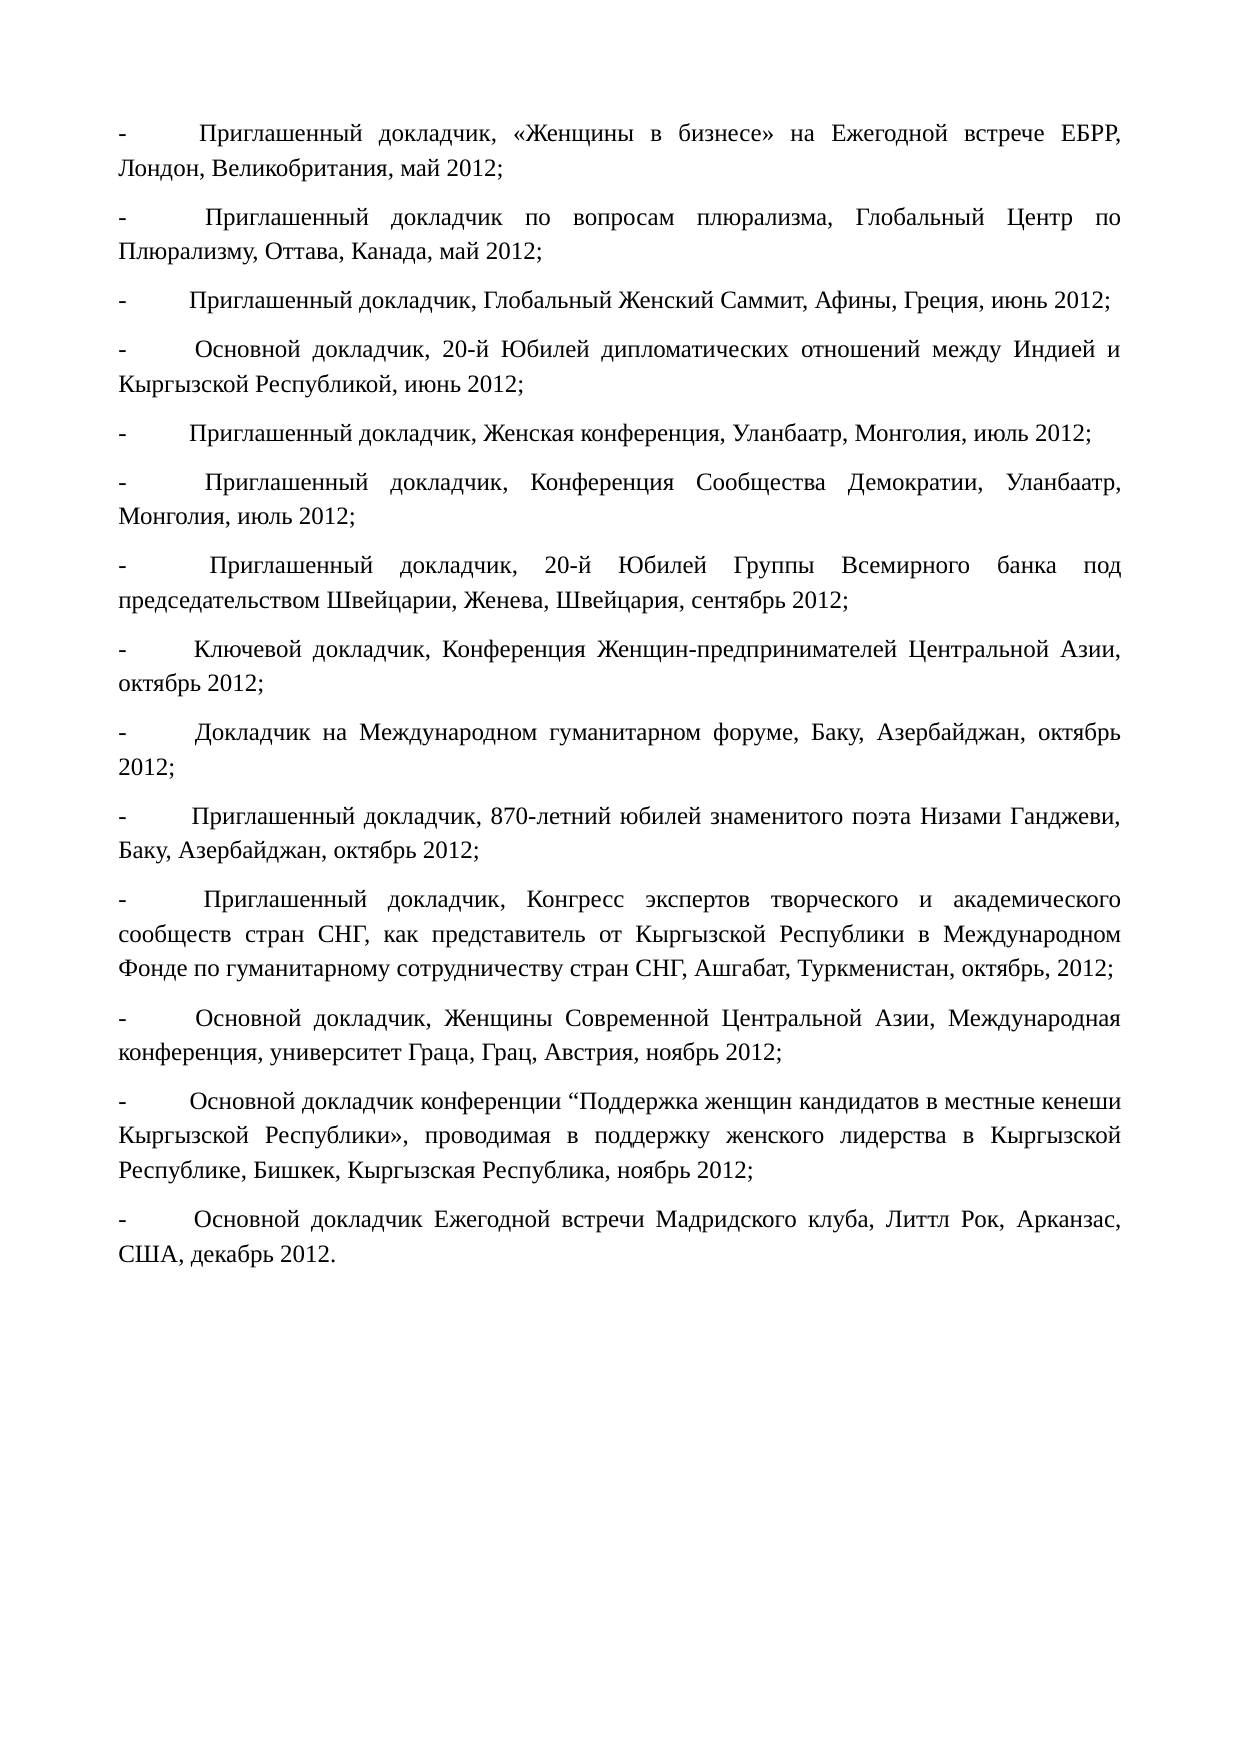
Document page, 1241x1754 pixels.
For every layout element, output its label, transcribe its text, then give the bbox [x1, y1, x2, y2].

text - Приглашенный докладчик, Глобальный Женский Саммит, Афины, Греция, июнь 2012; [118, 285, 1122, 314]
text - Приглашенный докладчик, 870-летний юбилей знаменитого поэта Низами Ганджеви, Баку, Азербайджан, октябрь 2012; [118, 801, 1122, 864]
text - Приглашенный докладчик, 20-й Юбилей Группы Всемирного банка под председательством Швейцарии, Женева, Швейцария, сентябрь 2012; [118, 550, 1122, 614]
text - Основной докладчик конференции “Поддержка женщин кандидатов в местные кенеши Кыргызской Республики», проводимая в поддержку женского лидерства в Кыргызской Республике, Бишкек, Кыргызская Республика, ноябрь 2012; [118, 1086, 1122, 1184]
text - Ключевой докладчик, Конференция Женщин-предпринимателей Центральной Азии, октябрь 2012; [118, 634, 1122, 697]
text - Приглашенный докладчик, «Женщины в бизнесе» на Ежегодной встрече ЕБРР, Лондон, Великобритания, май 2012; [118, 118, 1122, 181]
text - Основной докладчик, 20-й Юбилей дипломатических отношений между Индией и Кыргызской Республикой, июнь 2012; [118, 334, 1122, 397]
text - Приглашенный докладчик по вопросам плюрализма, Глобальный Центр по Плюрализму, Оттава, Канада, май 2012; [118, 202, 1122, 265]
text - Основной докладчик, Женщины Современной Центральной Азии, Международная конференция, университет Граца, Грац, Австрия, ноябрь 2012; [118, 1003, 1122, 1066]
text - Приглашенный докладчик, Конференция Сообщества Демократии, Уланбаатр, Монголия, июль 2012; [118, 467, 1122, 530]
text - Докладчик на Международном гуманитарном форуме, Баку, Азербайджан, октябрь 2012; [118, 717, 1122, 781]
text - Приглашенный докладчик, Конгресс экспертов творческого и академического сообществ стран СНГ, как представитель от Кыргызской Республики в Международном Фонде по гуманитарному сотрудничеству стран СНГ, Ашгабат, Туркменистан, октябрь, 2012; [118, 884, 1122, 982]
text - Приглашенный докладчик, Женская конференция, Уланбаатр, Монголия, июль 2012; [118, 418, 1122, 447]
text - Основной докладчик Ежегодной встречи Мадридского клуба, Литтл Рок, Арканзас, США, декабрь 2012. [118, 1204, 1122, 1267]
